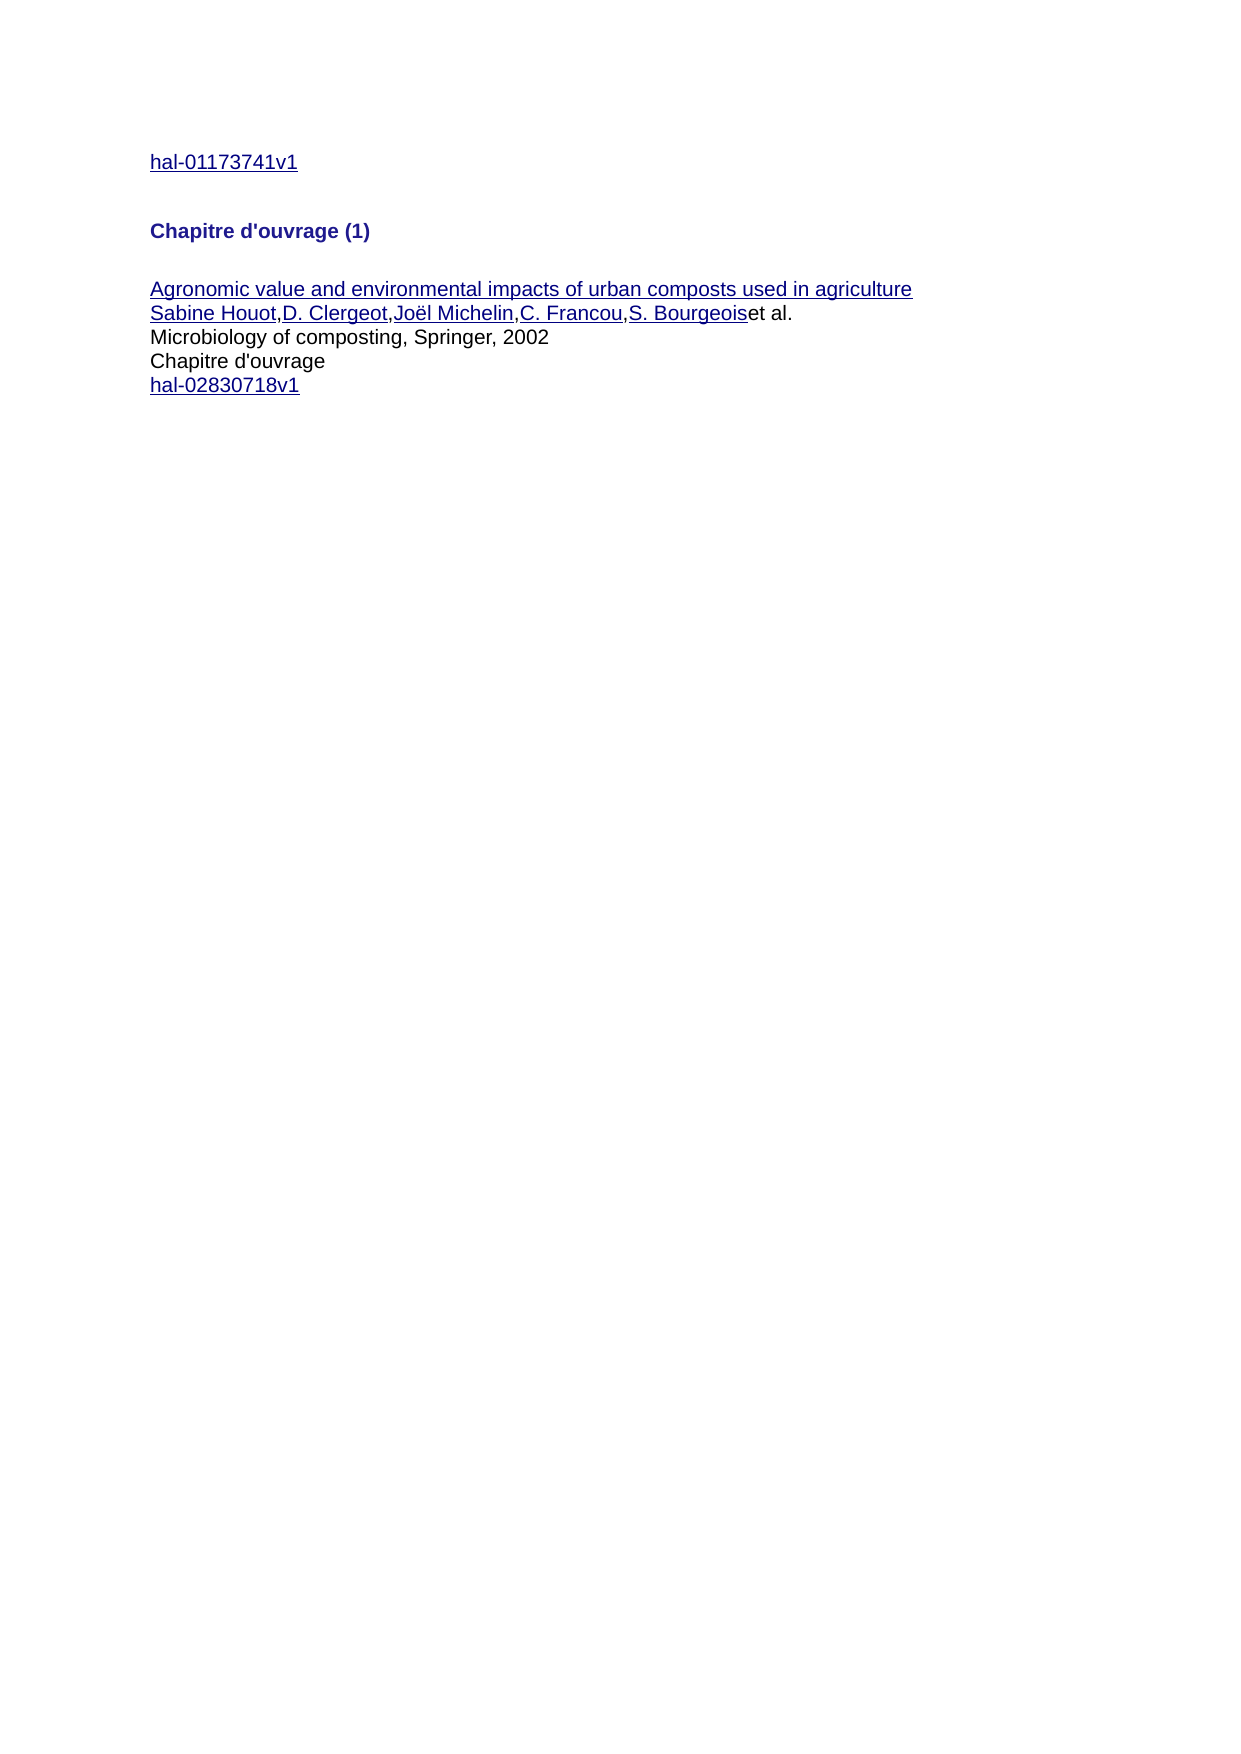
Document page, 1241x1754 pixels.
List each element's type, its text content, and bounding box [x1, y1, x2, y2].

subtitle Chapitre d'ouvrage (1) [150, 219, 1090, 243]
table_cell hal-01173741v1 [150, 150, 1090, 174]
table_header Agronomic value and environmental impacts of urban composts used in agriculture Sabine Houot,D. Clergeot,Joël Michelin,C. Francou,S. Bourgeoiset al. Microbiology of composting, Springer, 2002 Chapitre d'ouvrage hal-02830718v1 [150, 277, 1090, 397]
